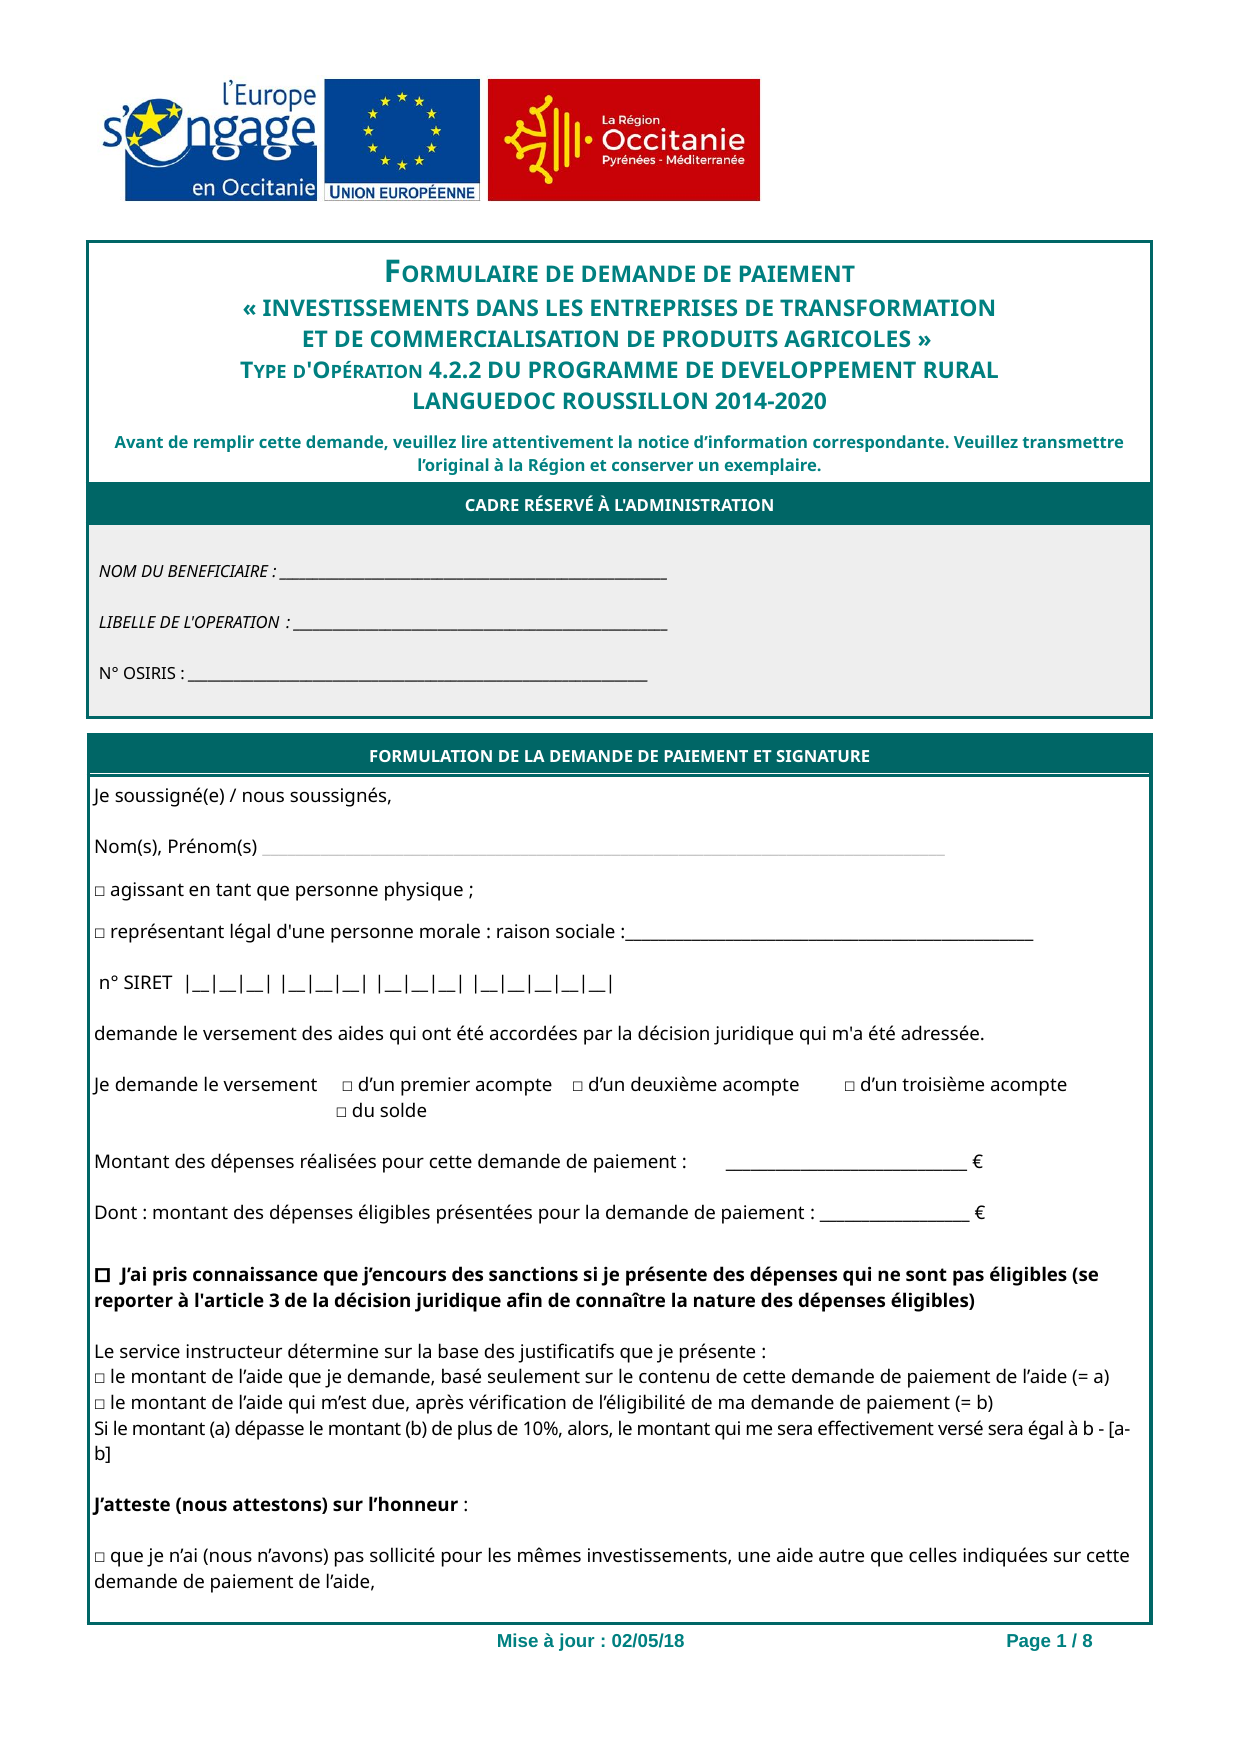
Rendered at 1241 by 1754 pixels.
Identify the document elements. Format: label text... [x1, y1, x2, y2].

table_cell Cadre réservé à l'administration [89, 485, 1150, 522]
picture [97, 75, 762, 204]
table_cell NOM DU BENEFICIAIRE : ___________________________________________________________ LIBELLE DE L'OPERATION : _________________________________________________________ N° OSIRIS : ______________________________________________________________________ [89, 525, 1150, 716]
table_cell Je soussigné(e) / nous soussignés, Nom(s), Prénom(s) __________________________________________________________________________________ ☐ agissant en tant que personne physique ; ☐ représentant légal d'une personne morale : raison sociale :_________________________________________________ n° SIRET |__|__|__| |__|__|__| |__|__|__| |__|__|__|__|__| demande le versement des aides qui ont été accordées par la décision juridique qui m'a été adressée. Je demande le versement ☐ d’un premier acompte ☐ d’un deuxième acompte ☐ d’un troisième acompte ☐ du solde Montant des dépenses réalisées pour cette demande de paiement : _____________________________ € Dont : montant des dépenses éligibles présentées pour la demande de paiement : __________________ €  J’ai pris connaissance que j’encours des sanctions si je présente des dépenses qui ne sont pas éligibles (se reporter à l'article 3 de la décision juridique afin de connaître la nature des dépenses éligibles) Le service instructeur détermine sur la base des justificatifs que je présente : ☐ le montant de l’aide que je demande, basé seulement sur le contenu de cette demande de paiement de l’aide (= a) ☐ le montant de l’aide qui m’est due, après vérification de l’éligibilité de ma demande de paiement (= b) Si le montant (a) dépasse le montant (b) de plus de 10%, alors, le montant qui me sera effectivement versé sera égal à b - [a-b] J’atteste (nous attestons) sur l’honneur : ☐ que je n’ai (nous n’avons) pas sollicité pour les mêmes investissements, une aide autre que celles indiquées sur cette demande de paiement de l’aide, [90, 777, 1149, 1622]
table_header FORMULATION DE LA DEMANDE DE PAIEMENT et SIGNATURE [90, 736, 1149, 773]
table_header FORMULAIRE DE DEMANDE DE PAIEMENT « INVESTISSEMENTS DANS LES ENTREPRISES DE TRANSFORMATION ET DE COMMERCIALISATION DE PRODUITS AGRICOLES » Type d'Opération 4.2.2 DU PROGRAMME DE DEVELOPPEMENT RURAL LANGUEDOC ROUSSILLON 2014-2020 Avant de remplir cette demande, veuillez lire attentivement la notice d’information correspondante. Veuillez transmettre l’original à la Région et conserver un exemplaire. [89, 243, 1150, 482]
